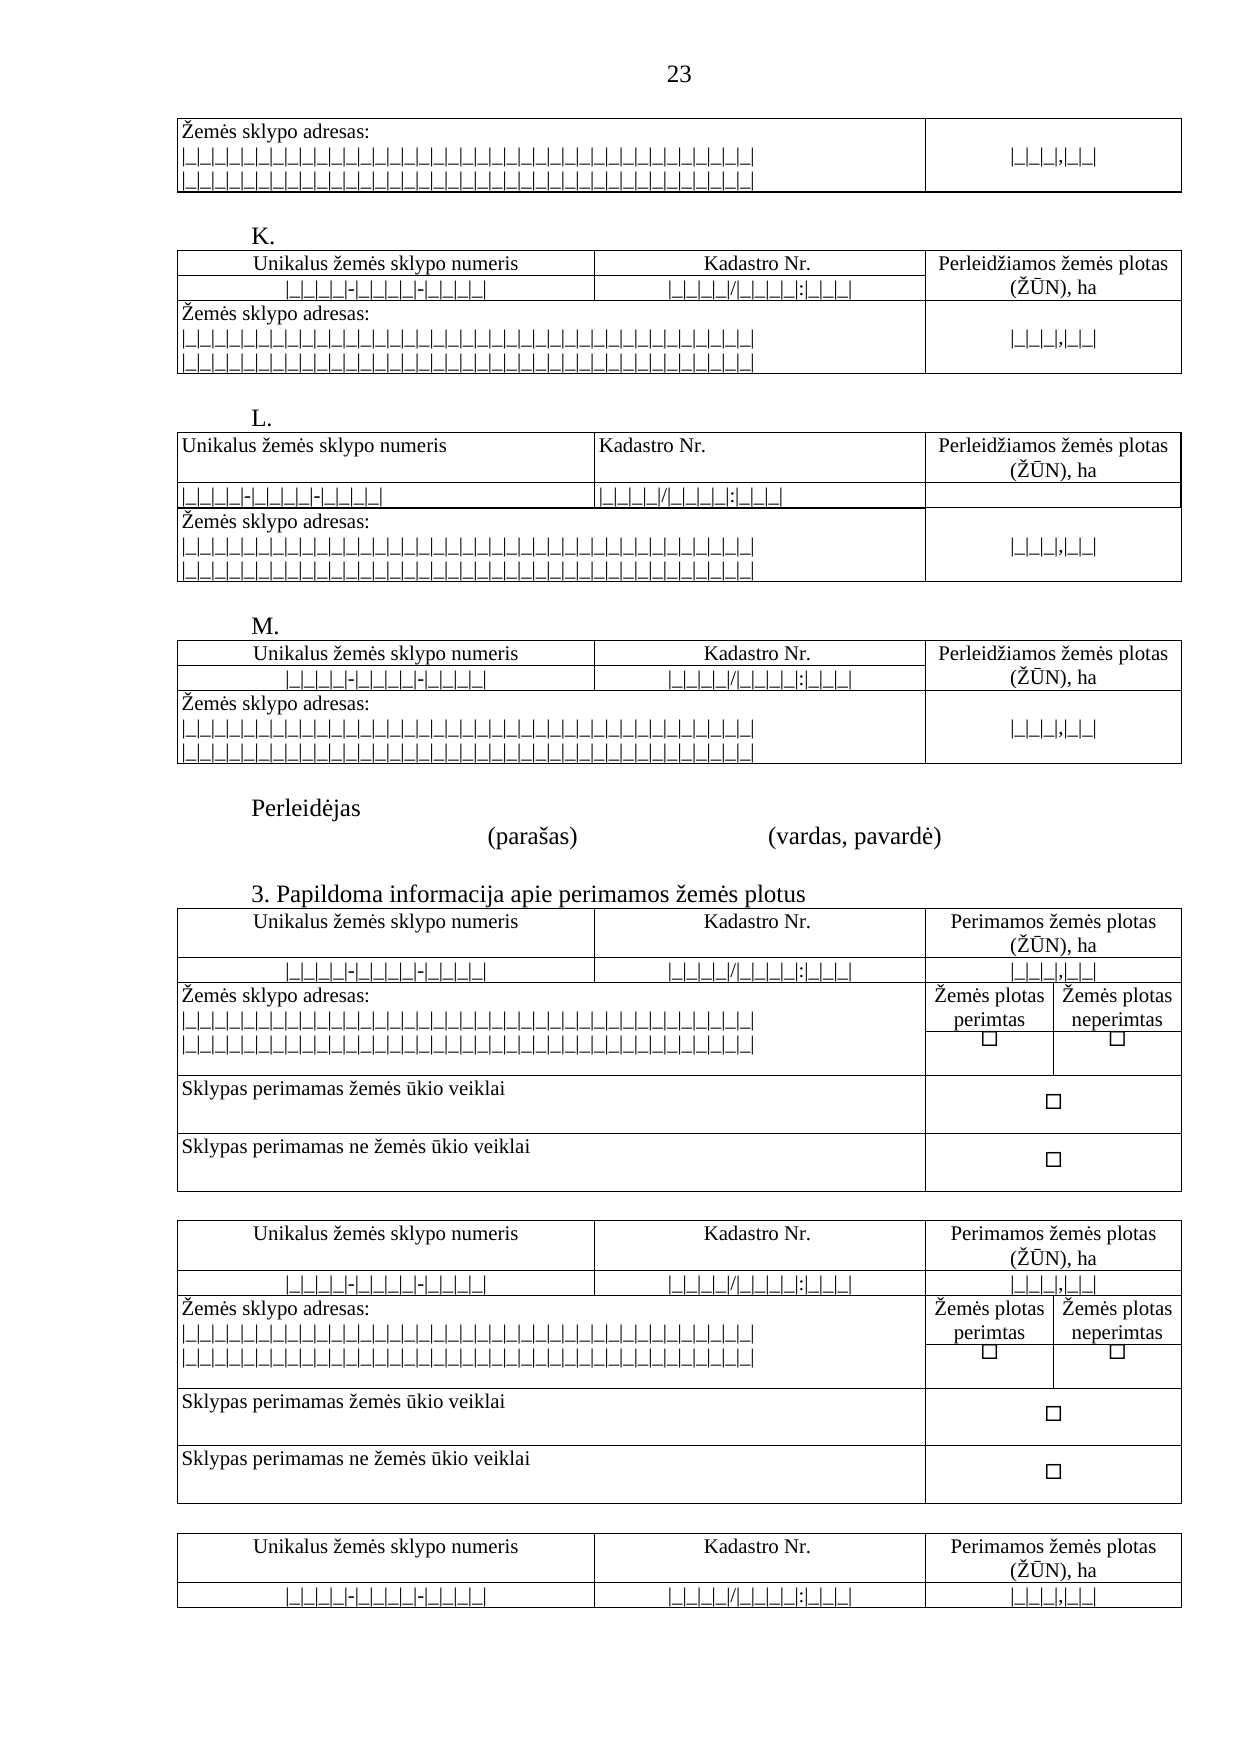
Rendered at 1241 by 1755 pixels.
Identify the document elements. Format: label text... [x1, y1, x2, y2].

table_cell Žemės plotas neperimtas [1054, 1296, 1181, 1344]
table_cell |_|_|_|_|/|_|_|_|_|:|_|_|_| [595, 958, 925, 982]
table_cell  [926, 1032, 1053, 1075]
table_cell  [926, 1389, 1181, 1445]
table_cell |_|_|_|_|-|_|_|_|_|-|_|_|_|_| [178, 1271, 594, 1294]
table_header Unikalus žemės sklypo numeris [178, 251, 594, 275]
table_cell  [1054, 1345, 1181, 1387]
table_cell Žemės plotas perimtas [926, 1296, 1053, 1344]
table_cell Žemės sklypo adresas: |_|_|_|_|_|_|_|_|_|_|_|_|_|_|_|_|_|_|_|_|_|_|_|_|_|_|_|_|_|_|_|_|_|_|_|_|_|_|_| |_|_|_|_|_|_|_|_|_|_|_|_|_|_|_|_|_|_|_|_|_|_|_|_|_|_|_|_|_|_|_|_|_|_|_|_|_|_|_| [178, 509, 925, 581]
text K. [177, 221, 1181, 250]
text 3. Papildoma informacija apie perimamos žemės plotus [177, 879, 1181, 908]
table_header Perleidžiamos žemės plotas (ŽŪN), ha [926, 641, 1181, 690]
table_cell Sklypas perimamas žemės ūkio veiklai [178, 1076, 925, 1133]
table_header Kadastro Nr. [595, 433, 925, 482]
table_header Perimamos žemės plotas (ŽŪN), ha [926, 1221, 1181, 1269]
table_header Unikalus žemės sklypo numeris [178, 433, 594, 482]
table_cell |_|_|_|_|/|_|_|_|_|:|_|_|_| [595, 276, 925, 300]
table_cell Žemės plotas perimtas [926, 983, 1053, 1031]
text (parašas) (vardas, pavardė) [413, 821, 1181, 850]
table_cell |_|_|_|,|_|_| [926, 508, 1181, 581]
text Perleidėjas [177, 793, 1181, 821]
text M. [177, 611, 1181, 639]
table_cell |_|_|_|_|/|_|_|_|_|:|_|_|_| [595, 1583, 925, 1607]
table_cell |_|_|_|,|_|_| [926, 958, 1181, 982]
table_cell Žemės sklypo adresas: |_|_|_|_|_|_|_|_|_|_|_|_|_|_|_|_|_|_|_|_|_|_|_|_|_|_|_|_|_|_|_|_|_|_|_|_|_|_|_| |_|_|_|_|_|_|_|_|_|_|_|_|_|_|_|_|_|_|_|_|_|_|_|_|_|_|_|_|_|_|_|_|_|_|_|_|_|_|_| [178, 119, 925, 191]
table_cell |_|_|_|_|/|_|_|_|_|:|_|_|_| [595, 483, 925, 507]
table_cell |_|_|_|,|_|_| [926, 1271, 1181, 1294]
table_cell |_|_|_|_|-|_|_|_|_|-|_|_|_|_| [178, 1583, 594, 1607]
table_cell Sklypas perimamas ne žemės ūkio veiklai [178, 1446, 925, 1503]
table_cell Žemės plotas neperimtas [1054, 983, 1181, 1031]
table_header Perleidžiamos žemės plotas (ŽŪN), ha [926, 433, 1180, 482]
table_cell  [926, 1134, 1181, 1191]
table_cell Sklypas perimamas žemės ūkio veiklai [178, 1389, 925, 1445]
table_cell [926, 483, 1180, 507]
table_header Kadastro Nr. [595, 251, 925, 275]
table_header Kadastro Nr. [595, 909, 925, 957]
table_header Unikalus žemės sklypo numeris [178, 1221, 594, 1269]
table_header Unikalus žemės sklypo numeris [178, 1534, 594, 1582]
table_header Perleidžiamos žemės plotas (ŽŪN), ha [926, 251, 1181, 300]
table_cell |_|_|_|,|_|_| [926, 301, 1181, 373]
table_cell  [1054, 1032, 1181, 1075]
table_cell Žemės sklypo adresas: |_|_|_|_|_|_|_|_|_|_|_|_|_|_|_|_|_|_|_|_|_|_|_|_|_|_|_|_|_|_|_|_|_|_|_|_|_|_|_| |_|_|_|_|_|_|_|_|_|_|_|_|_|_|_|_|_|_|_|_|_|_|_|_|_|_|_|_|_|_|_|_|_|_|_|_|_|_|_| [178, 691, 925, 763]
text L. [177, 403, 1181, 432]
table_header Unikalus žemės sklypo numeris [178, 641, 594, 664]
table_cell |_|_|_|,|_|_| [926, 1583, 1181, 1607]
table_cell Sklypas perimamas ne žemės ūkio veiklai [178, 1134, 925, 1191]
table_cell  [926, 1446, 1181, 1503]
table_cell  [926, 1345, 1053, 1387]
table_cell |_|_|_|_|-|_|_|_|_|-|_|_|_|_| [178, 483, 594, 507]
table_header Unikalus žemės sklypo numeris [178, 909, 594, 957]
table_header Kadastro Nr. [595, 1221, 925, 1269]
table_cell Žemės sklypo adresas: |_|_|_|_|_|_|_|_|_|_|_|_|_|_|_|_|_|_|_|_|_|_|_|_|_|_|_|_|_|_|_|_|_|_|_|_|_|_|_| |_|_|_|_|_|_|_|_|_|_|_|_|_|_|_|_|_|_|_|_|_|_|_|_|_|_|_|_|_|_|_|_|_|_|_|_|_|_|_| [178, 1296, 925, 1387]
table_header Kadastro Nr. [595, 1534, 925, 1582]
table_cell |_|_|_|_|/|_|_|_|_|:|_|_|_| [595, 666, 925, 690]
table_cell |_|_|_|,|_|_| [926, 691, 1181, 763]
table_header Perimamos žemės plotas (ŽŪN), ha [926, 909, 1181, 957]
table_cell |_|_|_|_|/|_|_|_|_|:|_|_|_| [595, 1271, 925, 1294]
table_cell |_|_|_|,|_|_| [926, 119, 1181, 191]
table_header Perimamos žemės plotas (ŽŪN), ha [926, 1534, 1181, 1582]
table_cell Žemės sklypo adresas: |_|_|_|_|_|_|_|_|_|_|_|_|_|_|_|_|_|_|_|_|_|_|_|_|_|_|_|_|_|_|_|_|_|_|_|_|_|_|_| |_|_|_|_|_|_|_|_|_|_|_|_|_|_|_|_|_|_|_|_|_|_|_|_|_|_|_|_|_|_|_|_|_|_|_|_|_|_|_| [178, 983, 925, 1075]
table_cell |_|_|_|_|-|_|_|_|_|-|_|_|_|_| [178, 958, 594, 982]
table_cell  [926, 1076, 1181, 1133]
table_cell |_|_|_|_|-|_|_|_|_|-|_|_|_|_| [178, 276, 594, 300]
table_header Kadastro Nr. [595, 641, 925, 664]
table_cell |_|_|_|_|-|_|_|_|_|-|_|_|_|_| [178, 666, 594, 690]
table_cell Žemės sklypo adresas: |_|_|_|_|_|_|_|_|_|_|_|_|_|_|_|_|_|_|_|_|_|_|_|_|_|_|_|_|_|_|_|_|_|_|_|_|_|_|_| |_|_|_|_|_|_|_|_|_|_|_|_|_|_|_|_|_|_|_|_|_|_|_|_|_|_|_|_|_|_|_|_|_|_|_|_|_|_|_| [178, 301, 925, 373]
